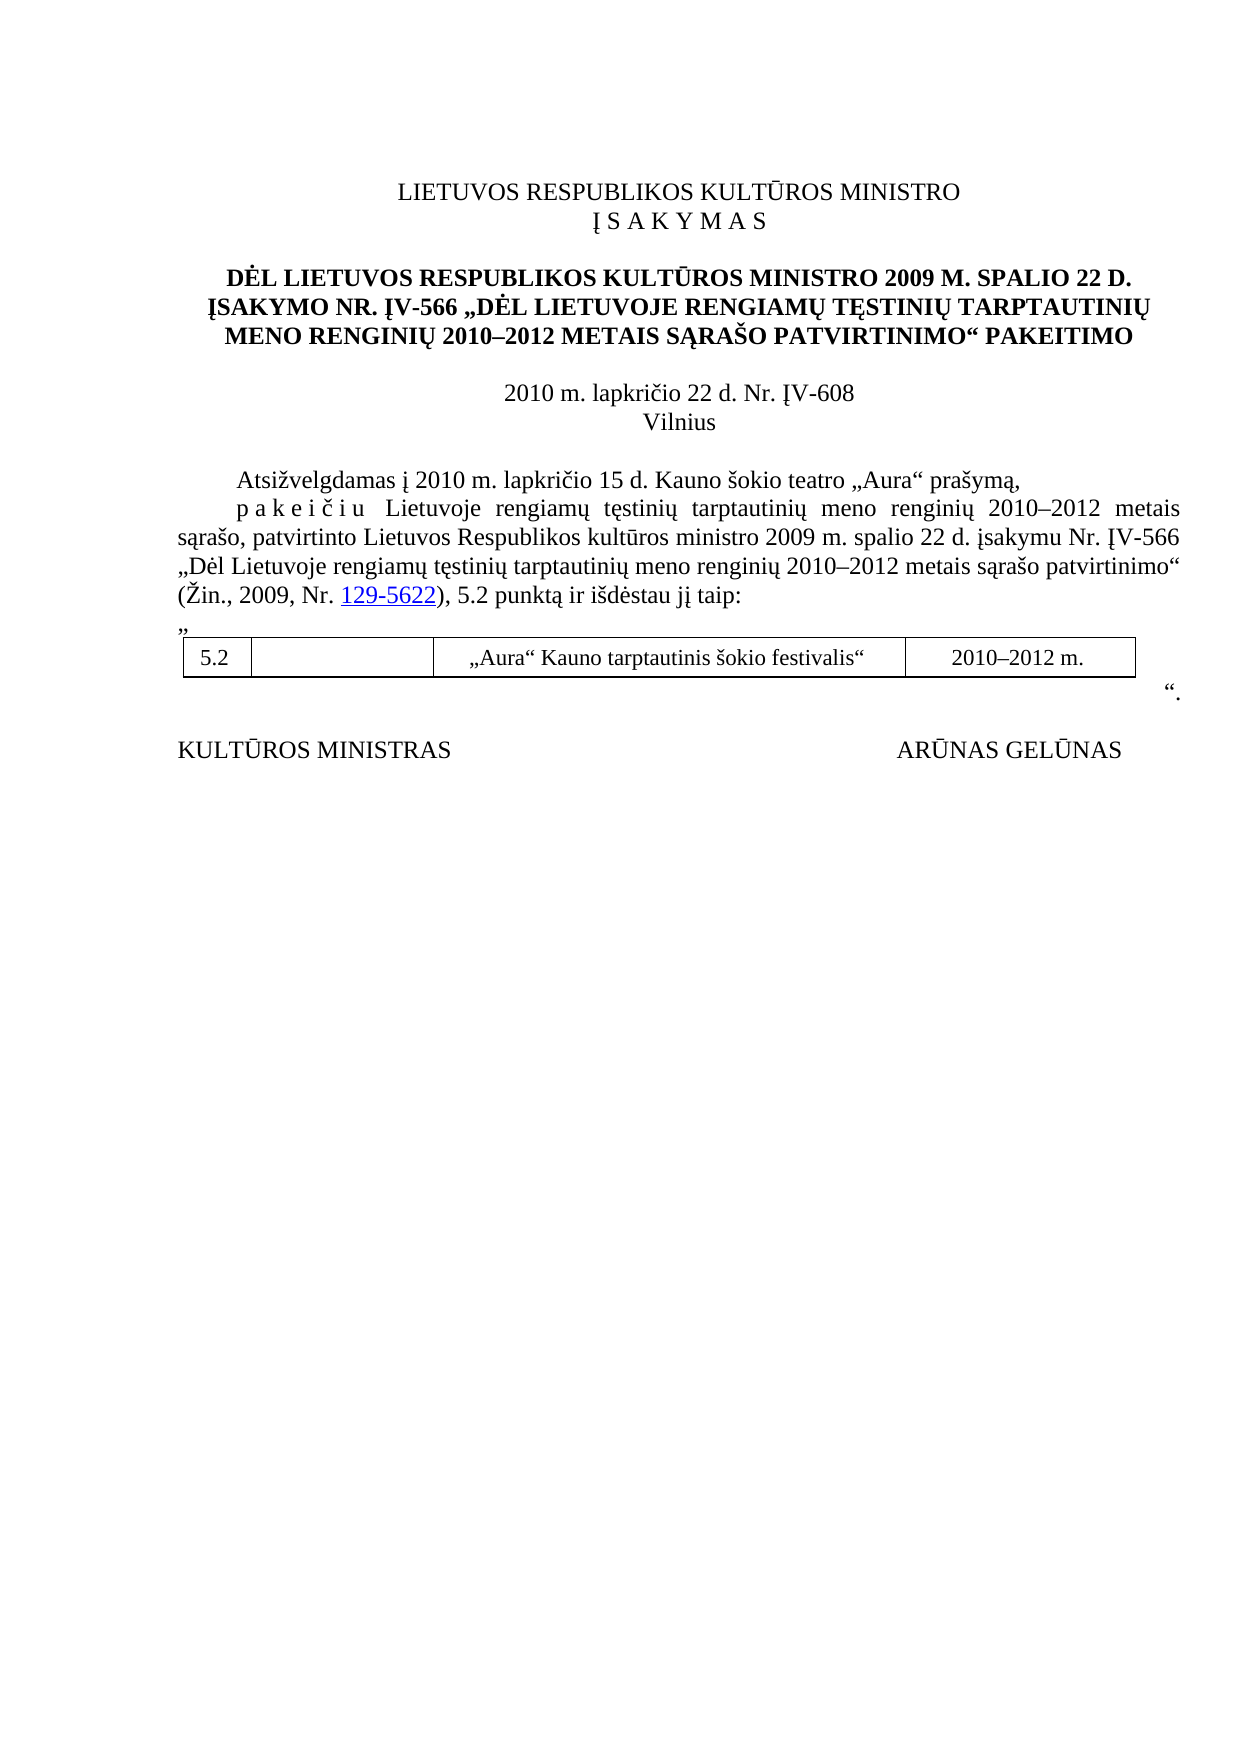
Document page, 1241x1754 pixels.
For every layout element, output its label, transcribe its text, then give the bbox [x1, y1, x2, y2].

text Atsižvelgdamas į 2010 m. lapkričio 15 d. Kauno šokio teatro „Aura“ prašymą, [177, 465, 1181, 493]
text LIETUVOS RESPUBLIKOS KULTŪROS MINISTRO [177, 177, 1181, 206]
text „ [177, 608, 1181, 637]
table_header 2010–2012 m. [906, 638, 1135, 676]
table_header „Aura“ Kauno tarptautinis šokio festivalis“ [434, 638, 905, 676]
text “. [177, 677, 1181, 706]
text DĖL LIETUVOS RESPUBLIKOS KULTŪROS MINISTRO 2009 M. SPALIO 22 D. ĮSAKYMO Nr. ĮV-566 „DĖL LIETUVOJE RENGIAMŲ TĘSTINIŲ TARPTAUTINIŲ MENO RENGINIŲ 2010–2012 METAIS SĄRAŠO PATVIRTINIMO“ PAKEITIMO [177, 263, 1181, 350]
text 2010 m. lapkričio 22 d. Nr. ĮV-608 [177, 378, 1181, 407]
table_header [252, 638, 433, 676]
text Vilnius [177, 407, 1181, 436]
text ĮSAKYMAS [177, 206, 1181, 235]
text Kultūros ministras Arūnas Gelūnas [177, 735, 1181, 764]
table_header 5.2 [184, 638, 251, 676]
text pakeičiu Lietuvoje rengiamų tęstinių tarptautinių meno renginių 2010–2012 metais sąrašo, patvirtinto Lietuvos Respublikos kultūros ministro 2009 m. spalio 22 d. įsakymu Nr. ĮV-566 „Dėl Lietuvoje rengiamų tęstinių tarptautinių meno renginių 2010–2012 metais sąrašo patvirtinimo“ (Žin., 2009, Nr. 129-5622), 5.2 punktą ir išdėstau jį taip: [177, 493, 1181, 608]
